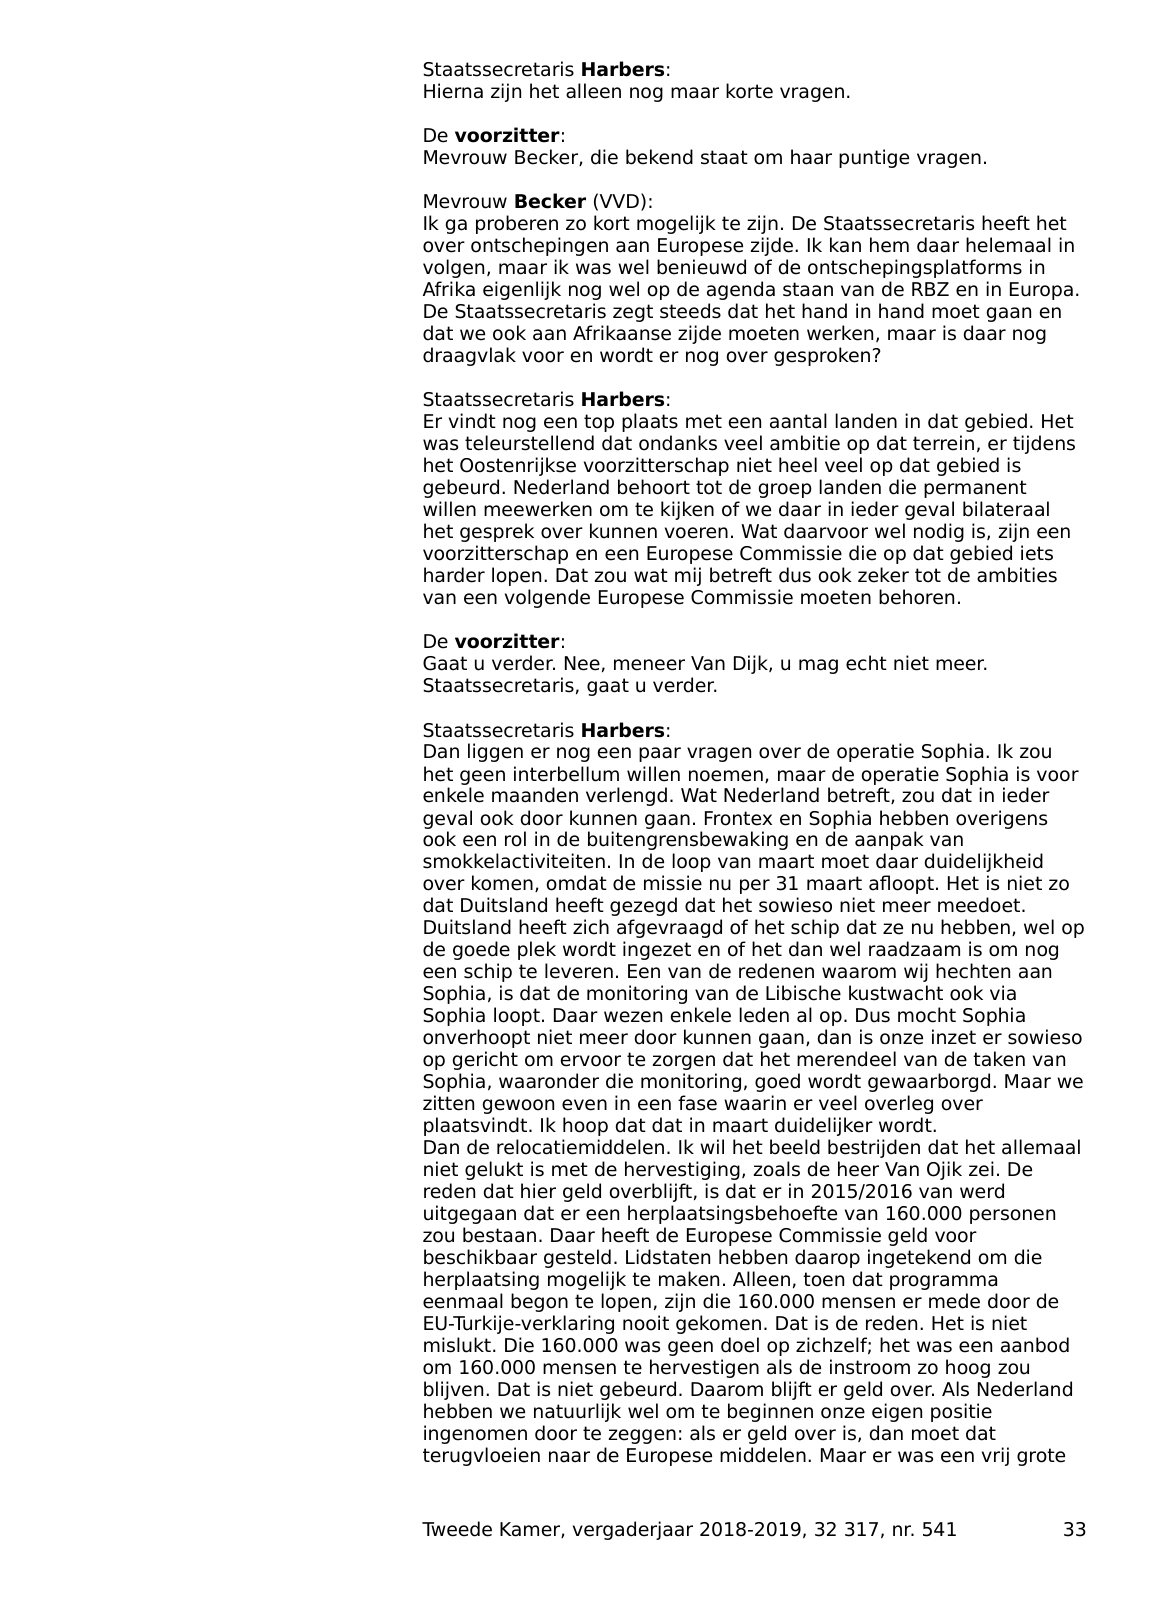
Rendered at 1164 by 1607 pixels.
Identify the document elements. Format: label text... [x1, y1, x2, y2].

text Mevrouw Becker, die bekend staat om haar puntige vragen. [422, 147, 1087, 169]
text Dan liggen er nog een paar vragen over de operatie Sophia. Ik zou het geen interbellum willen noemen, maar de operatie Sophia is voor enkele maanden verlengd. Wat Nederland betreft, zou dat in ieder geval ook door kunnen gaan. Frontex en Sophia hebben overigens ook een rol in de buitengrensbewaking en de aanpak van smokkelactiviteiten. In de loop van maart moet daar duidelijkheid over komen, omdat de missie nu per 31 maart afloopt. Het is niet zo dat Duitsland heeft gezegd dat het sowieso niet meer meedoet. Duitsland heeft zich afgevraagd of het schip dat ze nu hebben, wel op de goede plek wordt ingezet en of het dan wel raadzaam is om nog een schip te leveren. Een van de redenen waarom wij hechten aan Sophia, is dat de monitoring van de Libische kustwacht ook via Sophia loopt. Daar wezen enkele leden al op. Dus mocht Sophia onverhoopt niet meer door kunnen gaan, dan is onze inzet er sowieso op gericht om ervoor te zorgen dat het merendeel van de taken van Sophia, waaronder die monitoring, goed wordt gewaarborgd. Maar we zitten gewoon even in een fase waarin er veel overleg over plaatsvindt. Ik hoop dat dat in maart duidelijker wordt. [422, 741, 1087, 1137]
text Staatssecretaris Harbers: [422, 389, 1087, 411]
text De voorzitter: [422, 631, 1087, 653]
text Er vindt nog een top plaats met een aantal landen in dat gebied. Het was teleurstellend dat ondanks veel ambitie op dat terrein, er tijdens het Oostenrijkse voorzitterschap niet heel veel op dat gebied is gebeurd. Nederland behoort tot de groep landen die permanent willen meewerken om te kijken of we daar in ieder geval bilateraal het gesprek over kunnen voeren. Wat daarvoor wel nodig is, zijn een voorzitterschap en een Europese Commissie die op dat gebied iets harder lopen. Dat zou wat mij betreft dus ook zeker tot de ambities van een volgende Europese Commissie moeten behoren. [422, 411, 1087, 609]
text Mevrouw Becker (VVD): [422, 191, 1087, 213]
text De voorzitter: [422, 125, 1087, 147]
text Staatssecretaris, gaat u verder. [422, 675, 1087, 697]
text Dan de relocatiemiddelen. Ik wil het beeld bestrijden dat het allemaal niet gelukt is met de hervestiging, zoals de heer Van Ojik zei. De reden dat hier geld overblijft, is dat er in 2015/2016 van werd uitgegaan dat er een herplaatsingsbehoefte van 160.000 personen zou bestaan. Daar heeft de Europese Commissie geld voor beschikbaar gesteld. Lidstaten hebben daarop ingetekend om die herplaatsing mogelijk te maken. Alleen, toen dat programma eenmaal begon te lopen, zijn die 160.000 mensen er mede door de EU-Turkije-verklaring nooit gekomen. Dat is de reden. Het is niet mislukt. Die 160.000 was geen doel op zichzelf; het was een aanbod om 160.000 mensen te hervestigen als de instroom zo hoog zou blijven. Dat is niet gebeurd. Daarom blijft er geld over. Als Nederland hebben we natuurlijk wel om te beginnen onze eigen positie ingenomen door te zeggen: als er geld over is, dan moet dat terugvloeien naar de Europese middelen. Maar er was een vrij grote [422, 1137, 1087, 1467]
text Staatssecretaris Harbers: [422, 719, 1087, 741]
text Ik ga proberen zo kort mogelijk te zijn. De Staatssecretaris heeft het over ontschepingen aan Europese zijde. Ik kan hem daar helemaal in volgen, maar ik was wel benieuwd of de ontschepingsplatforms in Afrika eigenlijk nog wel op de agenda staan van de RBZ en in Europa. De Staatssecretaris zegt steeds dat het hand in hand moet gaan en dat we ook aan Afrikaanse zijde moeten werken, maar is daar nog draagvlak voor en wordt er nog over gesproken? [422, 213, 1087, 367]
text Staatssecretaris Harbers: [422, 59, 1087, 81]
text Gaat u verder. Nee, meneer Van Dijk, u mag echt niet meer. [422, 653, 1087, 675]
text Hierna zijn het alleen nog maar korte vragen. [422, 81, 1087, 103]
